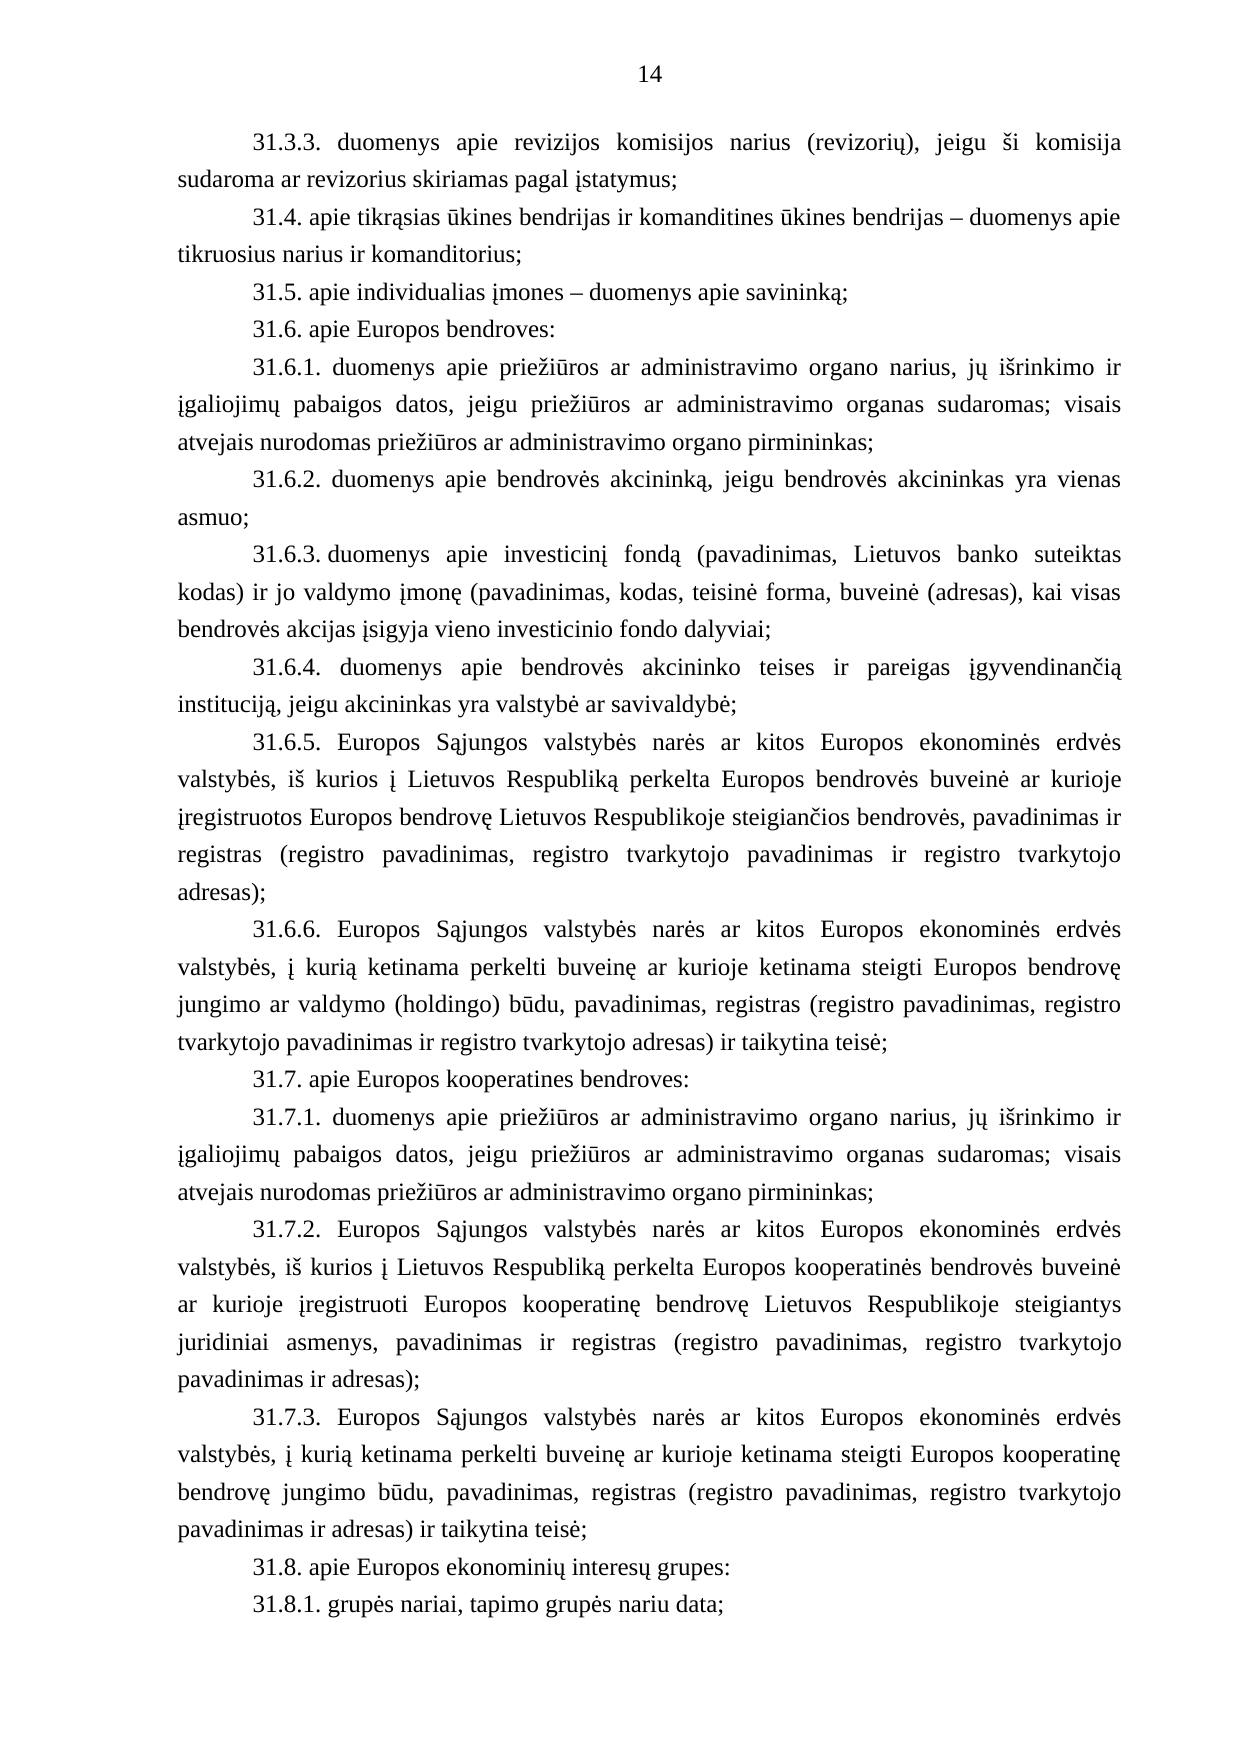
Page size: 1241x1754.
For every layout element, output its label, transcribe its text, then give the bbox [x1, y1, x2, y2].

text 31.7.3. Europos Sąjungos valstybės narės ar kitos Europos ekonominės erdvės valstybės, į kurią ketinama perkelti buveinę ar kurioje ketinama steigti Europos kooperatinę bendrovę jungimo būdu, pavadinimas, registras (registro pavadinimas, registro tvarkytojo pavadinimas ir adresas) ir taikytina teisė; [177, 1393, 1122, 1543]
text 31.6. apie Europos bendroves: [177, 306, 1122, 343]
text 31.6.1. duomenys apie priežiūros ar administravimo organo narius, jų išrinkimo ir įgaliojimų pabaigos datos, jeigu priežiūros ar administravimo organas sudaromas; visais atvejais nurodomas priežiūros ar administravimo organo pirmininkas; [177, 343, 1122, 456]
text 31.7.2. Europos Sąjungos valstybės narės ar kitos Europos ekonominės erdvės valstybės, iš kurios į Lietuvos Respubliką perkelta Europos kooperatinės bendrovės buveinė ar kurioje įregistruoti Europos kooperatinę bendrovę Lietuvos Respublikoje steigiantys juridiniai asmenys, pavadinimas ir registras (registro pavadinimas, registro tvarkytojo pavadinimas ir adresas); [177, 1206, 1122, 1393]
text 31.6.2. duomenys apie bendrovės akcininką, jeigu bendrovės akcininkas yra vienas asmuo; [177, 456, 1122, 531]
text 31.6.3. duomenys apie investicinį fondą (pavadinimas, Lietuvos banko suteiktas kodas) ir jo valdymo įmonę (pavadinimas, kodas, teisinė forma, buveinė (adresas), kai visas bendrovės akcijas įsigyja vieno investicinio fondo dalyviai; [177, 531, 1122, 643]
text 31.6.4. duomenys apie bendrovės akcininko teises ir pareigas įgyvendinančią instituciją, jeigu akcininkas yra valstybė ar savivaldybė; [177, 643, 1122, 718]
text 31.7. apie Europos kooperatines bendroves: [177, 1056, 1122, 1093]
text 31.4. apie tikrąsias ūkines bendrijas ir komanditines ūkines bendrijas – duomenys apie tikruosius narius ir komanditorius; [177, 193, 1122, 268]
text 31.6.6. Europos Sąjungos valstybės narės ar kitos Europos ekonominės erdvės valstybės, į kurią ketinama perkelti buveinę ar kurioje ketinama steigti Europos bendrovę jungimo ar valdymo (holdingo) būdu, pavadinimas, registras (registro pavadinimas, registro tvarkytojo pavadinimas ir registro tvarkytojo adresas) ir taikytina teisė; [177, 906, 1122, 1056]
text 31.8.1. grupės nariai, tapimo grupės nariu data; [177, 1581, 1122, 1618]
text 31.8. apie Europos ekonominių interesų grupes: [177, 1543, 1122, 1581]
text 31.7.1. duomenys apie priežiūros ar administravimo organo narius, jų išrinkimo ir įgaliojimų pabaigos datos, jeigu priežiūros ar administravimo organas sudaromas; visais atvejais nurodomas priežiūros ar administravimo organo pirmininkas; [177, 1093, 1122, 1206]
text 31.3.3. duomenys apie revizijos komisijos narius (revizorių), jeigu ši komisija sudaroma ar revizorius skiriamas pagal įstatymus; [177, 118, 1122, 193]
text 31.5. apie individualias įmones – duomenys apie savininką; [177, 268, 1122, 306]
text 31.6.5. Europos Sąjungos valstybės narės ar kitos Europos ekonominės erdvės valstybės, iš kurios į Lietuvos Respubliką perkelta Europos bendrovės buveinė ar kurioje įregistruotos Europos bendrovę Lietuvos Respublikoje steigiančios bendrovės, pavadinimas ir registras (registro pavadinimas, registro tvarkytojo pavadinimas ir registro tvarkytojo adresas); [177, 718, 1122, 906]
